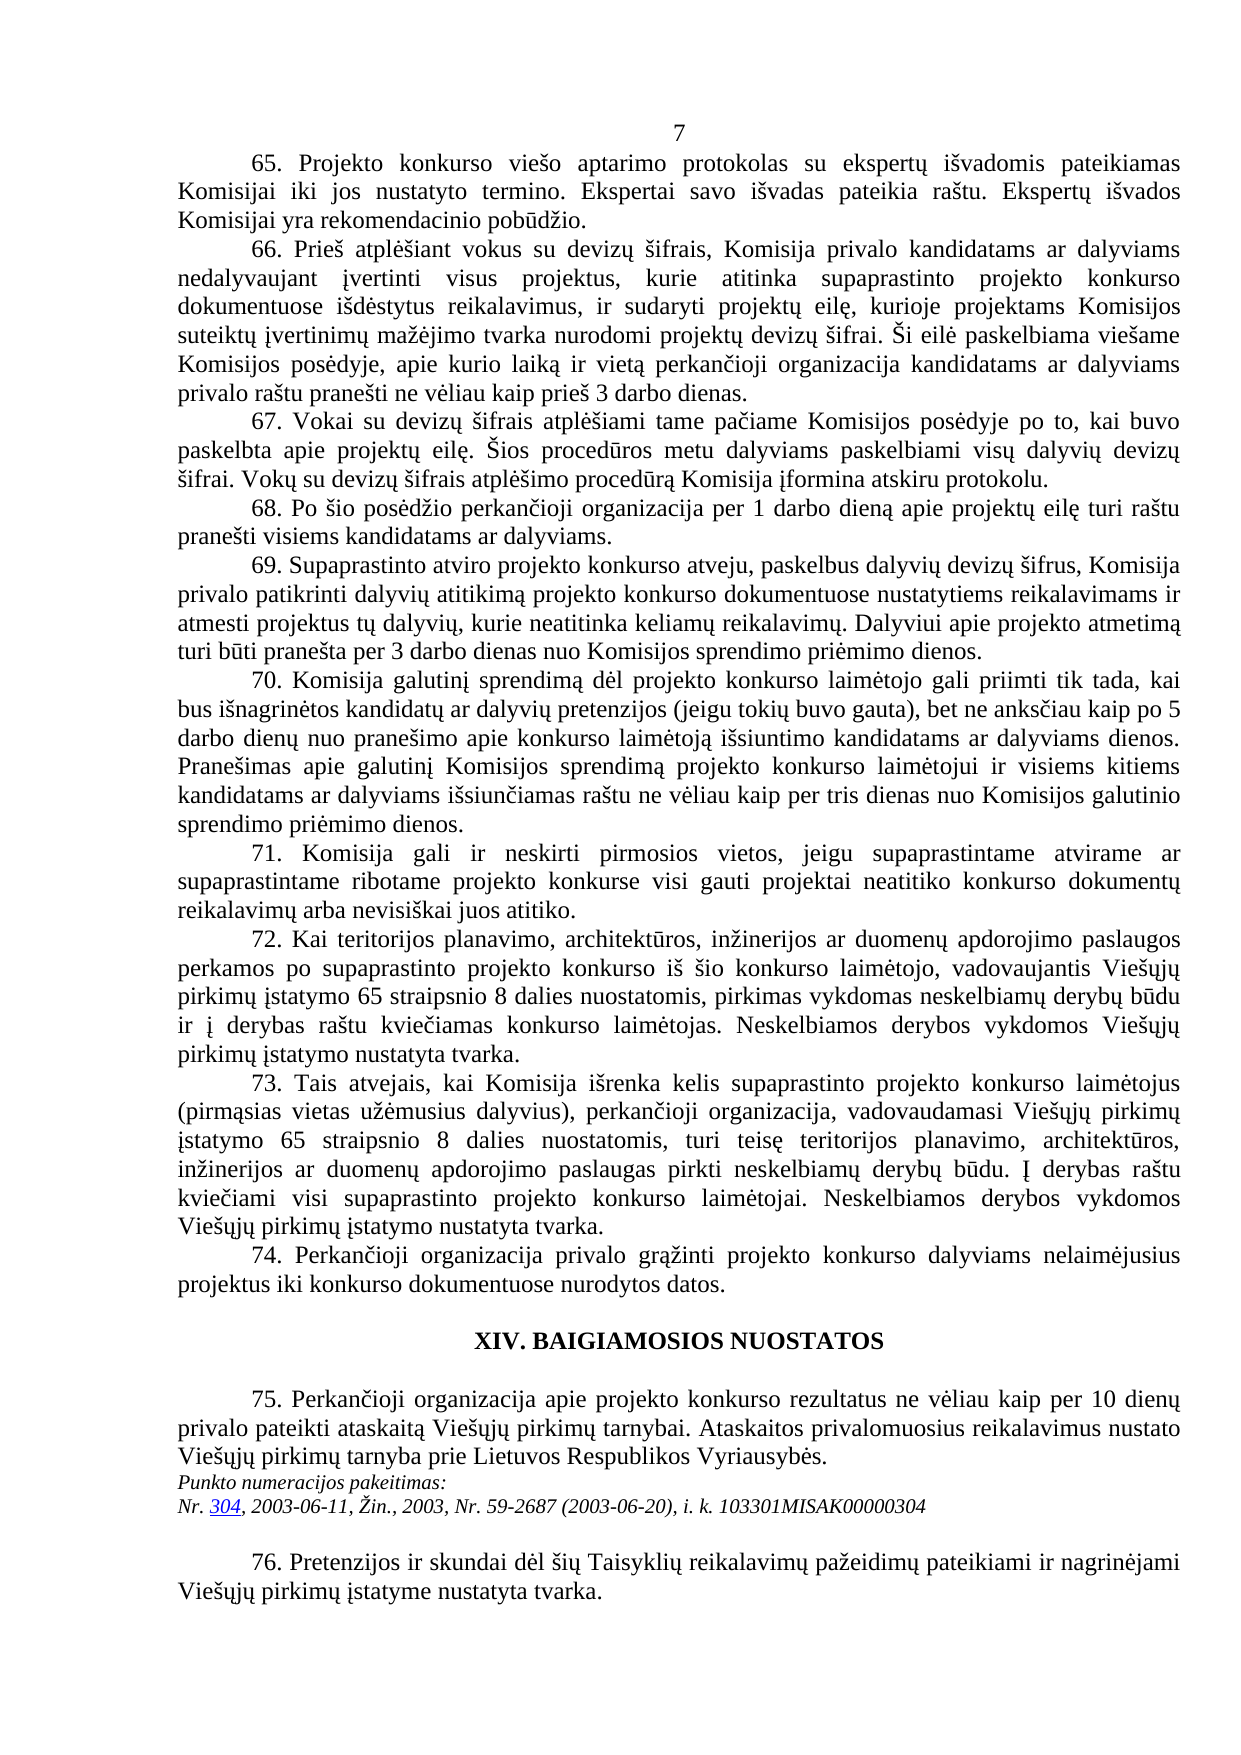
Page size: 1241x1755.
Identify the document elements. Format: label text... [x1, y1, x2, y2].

text XIV. BAIGIAMOSIOS NUOSTATOS [177, 1326, 1181, 1355]
text 70. Komisija galutinį sprendimą dėl projekto konkurso laimėtojo gali priimti tik tada, kai bus išnagrinėtos kandidatų ar dalyvių pretenzijos (jeigu tokių buvo gauta), bet ne anksčiau kaip po 5 darbo dienų nuo pranešimo apie konkurso laimėtoją išsiuntimo kandidatams ar dalyviams dienos. Pranešimas apie galutinį Komisijos sprendimą projekto konkurso laimėtojui ir visiems kitiems kandidatams ar dalyviams išsiunčiamas raštu ne vėliau kaip per tris dienas nuo Komisijos galutinio sprendimo priėmimo dienos. [177, 665, 1181, 838]
text 74. Perkančioji organizacija privalo grąžinti projekto konkurso dalyviams nelaimėjusius projektus iki konkurso dokumentuose nurodytos datos. [177, 1240, 1181, 1298]
text 71. Komisija gali ir neskirti pirmosios vietos, jeigu supaprastintame atvirame ar supaprastintame ribotame projekto konkurse visi gauti projektai neatitiko konkurso dokumentų reikalavimų arba nevisiškai juos atitiko. [177, 838, 1181, 924]
text 65. Projekto konkurso viešo aptarimo protokolas su ekspertų išvadomis pateikiamas Komisijai iki jos nustatyto termino. Ekspertai savo išvadas pateikia raštu. Ekspertų išvados Komisijai yra rekomendacinio pobūdžio. [177, 148, 1181, 234]
text 66. Prieš atplėšiant vokus su devizų šifrais, Komisija privalo kandidatams ar dalyviams nedalyvaujant įvertinti visus projektus, kurie atitinka supaprastinto projekto konkurso dokumentuose išdėstytus reikalavimus, ir sudaryti projektų eilę, kurioje projektams Komisijos suteiktų įvertinimų mažėjimo tvarka nurodomi projektų devizų šifrai. Ši eilė paskelbiama viešame Komisijos posėdyje, apie kurio laiką ir vietą perkančioji organizacija kandidatams ar dalyviams privalo raštu pranešti ne vėliau kaip prieš 3 darbo dienas. [177, 234, 1181, 406]
text 68. Po šio posėdžio perkančioji organizacija per 1 darbo dieną apie projektų eilę turi raštu pranešti visiems kandidatams ar dalyviams. [177, 493, 1181, 550]
text 69. Supaprastinto atviro projekto konkurso atveju, paskelbus dalyvių devizų šifrus, Komisija privalo patikrinti dalyvių atitikimą projekto konkurso dokumentuose nustatytiems reikalavimams ir atmesti projektus tų dalyvių, kurie neatitinka keliamų reikalavimų. Dalyviui apie projekto atmetimą turi būti pranešta per 3 darbo dienas nuo Komisijos sprendimo priėmimo dienos. [177, 550, 1181, 665]
text 76. Pretenzijos ir skundai dėl šių Taisyklių reikalavimų pažeidimų pateikiami ir nagrinėjami Viešųjų pirkimų įstatyme nustatyta tvarka. [177, 1547, 1181, 1604]
text 73. Tais atvejais, kai Komisija išrenka kelis supaprastinto projekto konkurso laimėtojus (pirmąsias vietas užėmusius dalyvius), perkančioji organizacija, vadovaudamasi Viešųjų pirkimų įstatymo 65 straipsnio 8 dalies nuostatomis, turi teisę teritorijos planavimo, architektūros, inžinerijos ar duomenų apdorojimo paslaugas pirkti neskelbiamų derybų būdu. Į derybas raštu kviečiami visi supaprastinto projekto konkurso laimėtojai. Neskelbiamos derybos vykdomos Viešųjų pirkimų įstatymo nustatyta tvarka. [177, 1068, 1181, 1240]
text 75. Perkančioji organizacija apie projekto konkurso rezultatus ne vėliau kaip per 10 dienų privalo pateikti ataskaitą Viešųjų pirkimų tarnybai. Ataskaitos privalomuosius reikalavimus nustato Viešųjų pirkimų tarnyba prie Lietuvos Respublikos Vyriausybės. [177, 1384, 1181, 1470]
text 67. Vokai su devizų šifrais atplėšiami tame pačiame Komisijos posėdyje po to, kai buvo paskelbta apie projektų eilę. Šios procedūros metu dalyviams paskelbiami visų dalyvių devizų šifrai. Vokų su devizų šifrais atplėšimo procedūrą Komisija įformina atskiru protokolu. [177, 406, 1181, 493]
text Nr. 304, 2003-06-11, Žin., 2003, Nr. 59-2687 (2003-06-20), i. k. 103301MISAK00000304 [177, 1494, 1181, 1518]
text 72. Kai teritorijos planavimo, architektūros, inžinerijos ar duomenų apdorojimo paslaugos perkamos po supaprastinto projekto konkurso iš šio konkurso laimėtojo, vadovaujantis Viešųjų pirkimų įstatymo 65 straipsnio 8 dalies nuostatomis, pirkimas vykdomas neskelbiamų derybų būdu ir į derybas raštu kviečiamas konkurso laimėtojas. Neskelbiamos derybos vykdomos Viešųjų pirkimų įstatymo nustatyta tvarka. [177, 924, 1181, 1068]
text Punkto numeracijos pakeitimas: [177, 1470, 1181, 1494]
